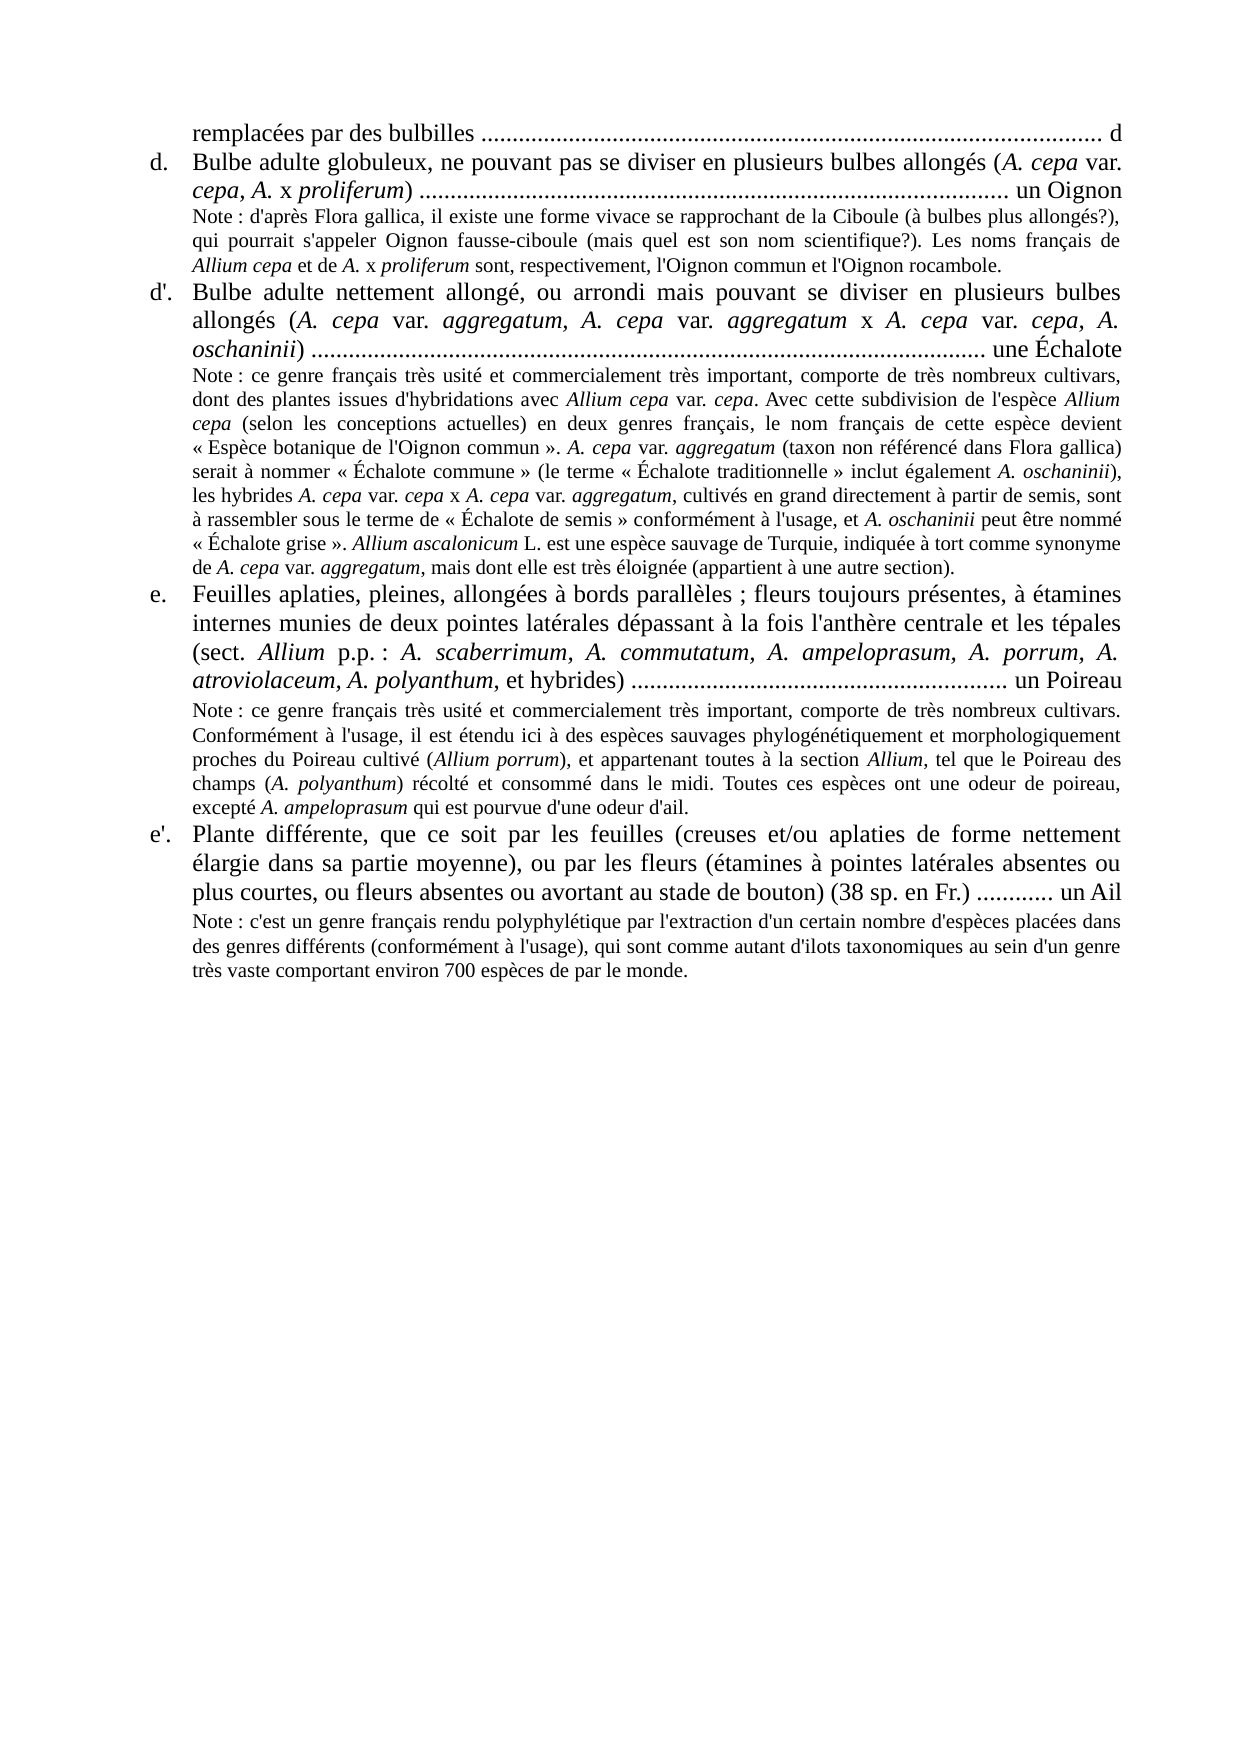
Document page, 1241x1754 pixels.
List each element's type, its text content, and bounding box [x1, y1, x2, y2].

text d'. Bulbe adulte nettement allongé, ou arrondi mais pouvant se diviser en plusieurs bulbes allongés (A. cepa var. aggregatum, A. cepa var. aggregatum x A. cepa var. cepa, A. oschaninii) une Échalote [149, 277, 1122, 363]
text Note : c'est un genre français rendu polyphylétique par l'extraction d'un certain nombre d'espèces placées dans des genres différents (conformément à l'usage), qui sont comme autant d'ilots taxonomiques au sein d'un genre très vaste comportant environ 700 espèces de par le monde. [149, 906, 1122, 982]
text Note : d'après Flora gallica, il existe une forme vivace se rapprochant de la Ciboule (à bulbes plus allongés?), qui pourrait s'appeler Oignon fausse-ciboule (mais quel est son nom scientifique?). Les noms français de Allium cepa et de A. x proliferum sont, respectivement, l'Oignon commun et l'Oignon rocambole. [149, 204, 1122, 277]
text c'. Feuilles semi-cylindriques ; fleurs plus ouvertes (=étoilées), parfois (toutes ou en partie) remplacées par des bulbilles d [149, 118, 1122, 147]
text e. Feuilles aplaties, pleines, allongées à bords parallèles ; fleurs toujours présentes, à étamines internes munies de deux pointes latérales dépassant à la fois l'anthère centrale et les tépales (sect. Allium p.p. : A. scaberrimum, A. commutatum, A. ampeloprasum, A. porrum, A. atroviolaceum, A. polyanthum, et hybrides) un Poireau [149, 579, 1122, 694]
text e'. Plante différente, que ce soit par les feuilles (creuses et/ou aplaties de forme nettement élargie dans sa partie moyenne), ou par les fleurs (étamines à pointes latérales absentes ou plus courtes, ou fleurs absentes ou avortant au stade de bouton) (38 sp. en Fr.) un Ail [149, 819, 1122, 906]
text d. Bulbe adulte globuleux, ne pouvant pas se diviser en plusieurs bulbes allongés (A. cepa var. cepa, A. x proliferum) un Oignon [149, 147, 1122, 204]
text Note : ce genre français très usité et commercialement très important, comporte de très nombreux cultivars, dont des plantes issues d'hybridations avec Allium cepa var. cepa. Avec cette subdivision de l'espèce Allium cepa (selon les conceptions actuelles) en deux genres français, le nom français de cette espèce devient « Espèce botanique de l'Oignon commun ». A. cepa var. aggregatum (taxon non référencé dans Flora gallica) serait à nommer « Échalote commune » (le terme « Échalote traditionnelle » inclut également A. oschaninii), les hybrides A. cepa var. cepa x A. cepa var. aggregatum, cultivés en grand directement à partir de semis, sont à rassembler sous le terme de « Échalote de semis » conformément à l'usage, et A. oschaninii peut être nommé « Échalote grise ». Allium ascalonicum L. est une espèce sauvage de Turquie, indiquée à tort comme synonyme de A. cepa var. aggregatum, mais dont elle est très éloignée (appartient à une autre section). [149, 363, 1122, 579]
text Note : ce genre français très usité et commercialement très important, comporte de très nombreux cultivars. Conformément à l'usage, il est étendu ici à des espèces sauvages phylogénétiquement et morphologiquement proches du Poireau cultivé (Allium porrum), et appartenant toutes à la section Allium, tel que le Poireau des champs (A. polyanthum) récolté et consommé dans le midi. Toutes ces espèces ont une odeur de poireau, excepté A. ampeloprasum qui est pourvue d'une odeur d'ail. [149, 694, 1122, 819]
